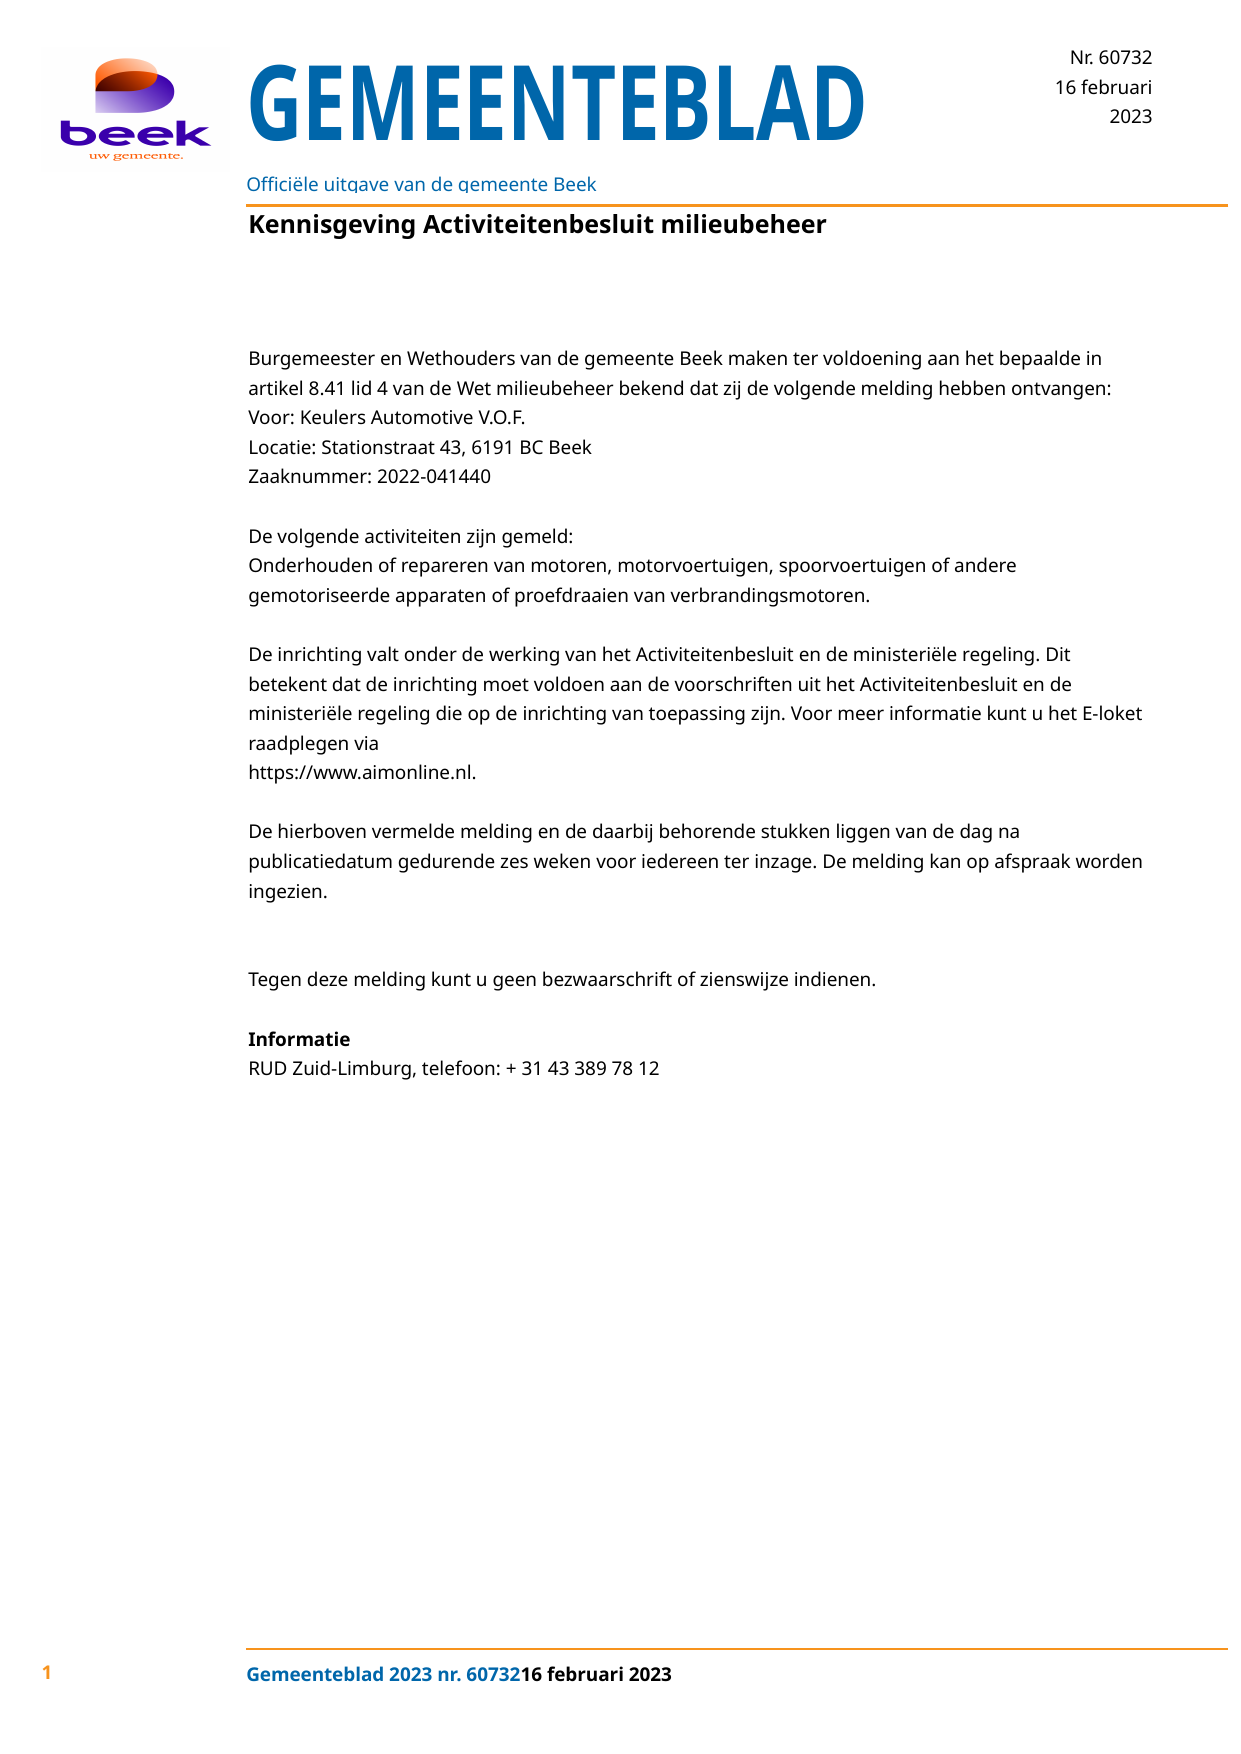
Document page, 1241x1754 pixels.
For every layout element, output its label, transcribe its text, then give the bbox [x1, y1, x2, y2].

text Tegen deze melding kunt u geen bezwaarschrift of zienswijze indienen. [248, 967, 1152, 992]
text Informatie [248, 1026, 1152, 1051]
text De volgende activiteiten zijn gemeld: [248, 523, 1152, 548]
text https://www.aimonline.nl. [248, 759, 1152, 785]
text Locatie: Stationstraat 43, 6191 BC Beek [248, 434, 1152, 460]
picture [41, 47, 231, 172]
text Zaaknummer: 2022-041440 [248, 464, 1152, 489]
text Burgemeester en Wethouders van de gemeente Beek maken ter voldoening aan het bepaalde in artikel 8.41 lid 4 van de Wet milieubeheer bekend dat zij de volgende melding hebben ontvangen: [248, 345, 1152, 401]
text De hierboven vermelde melding en de daarbij behorende stukken liggen van de dag na publicatiedatum gedurende zes weken voor iedereen ter inzage. De melding kan op afspraak worden ingezien. [248, 819, 1152, 903]
text Kennisgeving Activiteitenbesluit milieubeheer [248, 207, 1152, 241]
text Onderhouden of repareren van motoren, motorvoertuigen, spoorvoertuigen of andere gemotoriseerde apparaten of proefdraaien van verbrandingsmotoren. [248, 552, 1152, 608]
text De inrichting valt onder de werking van het Activiteitenbesluit en de ministeriële regeling. Dit betekent dat de inrichting moet voldoen aan de voorschriften uit het Activiteitenbesluit en de ministeriële regeling die op de inrichting van toepassing zijn. Voor meer informatie kunt u het E-loket raadplegen via [248, 641, 1152, 756]
text Voor: Keulers Automotive V.O.F. [248, 404, 1152, 430]
text RUD Zuid-Limburg, telefoon: + 31 43 389 78 12 [248, 1055, 1152, 1081]
